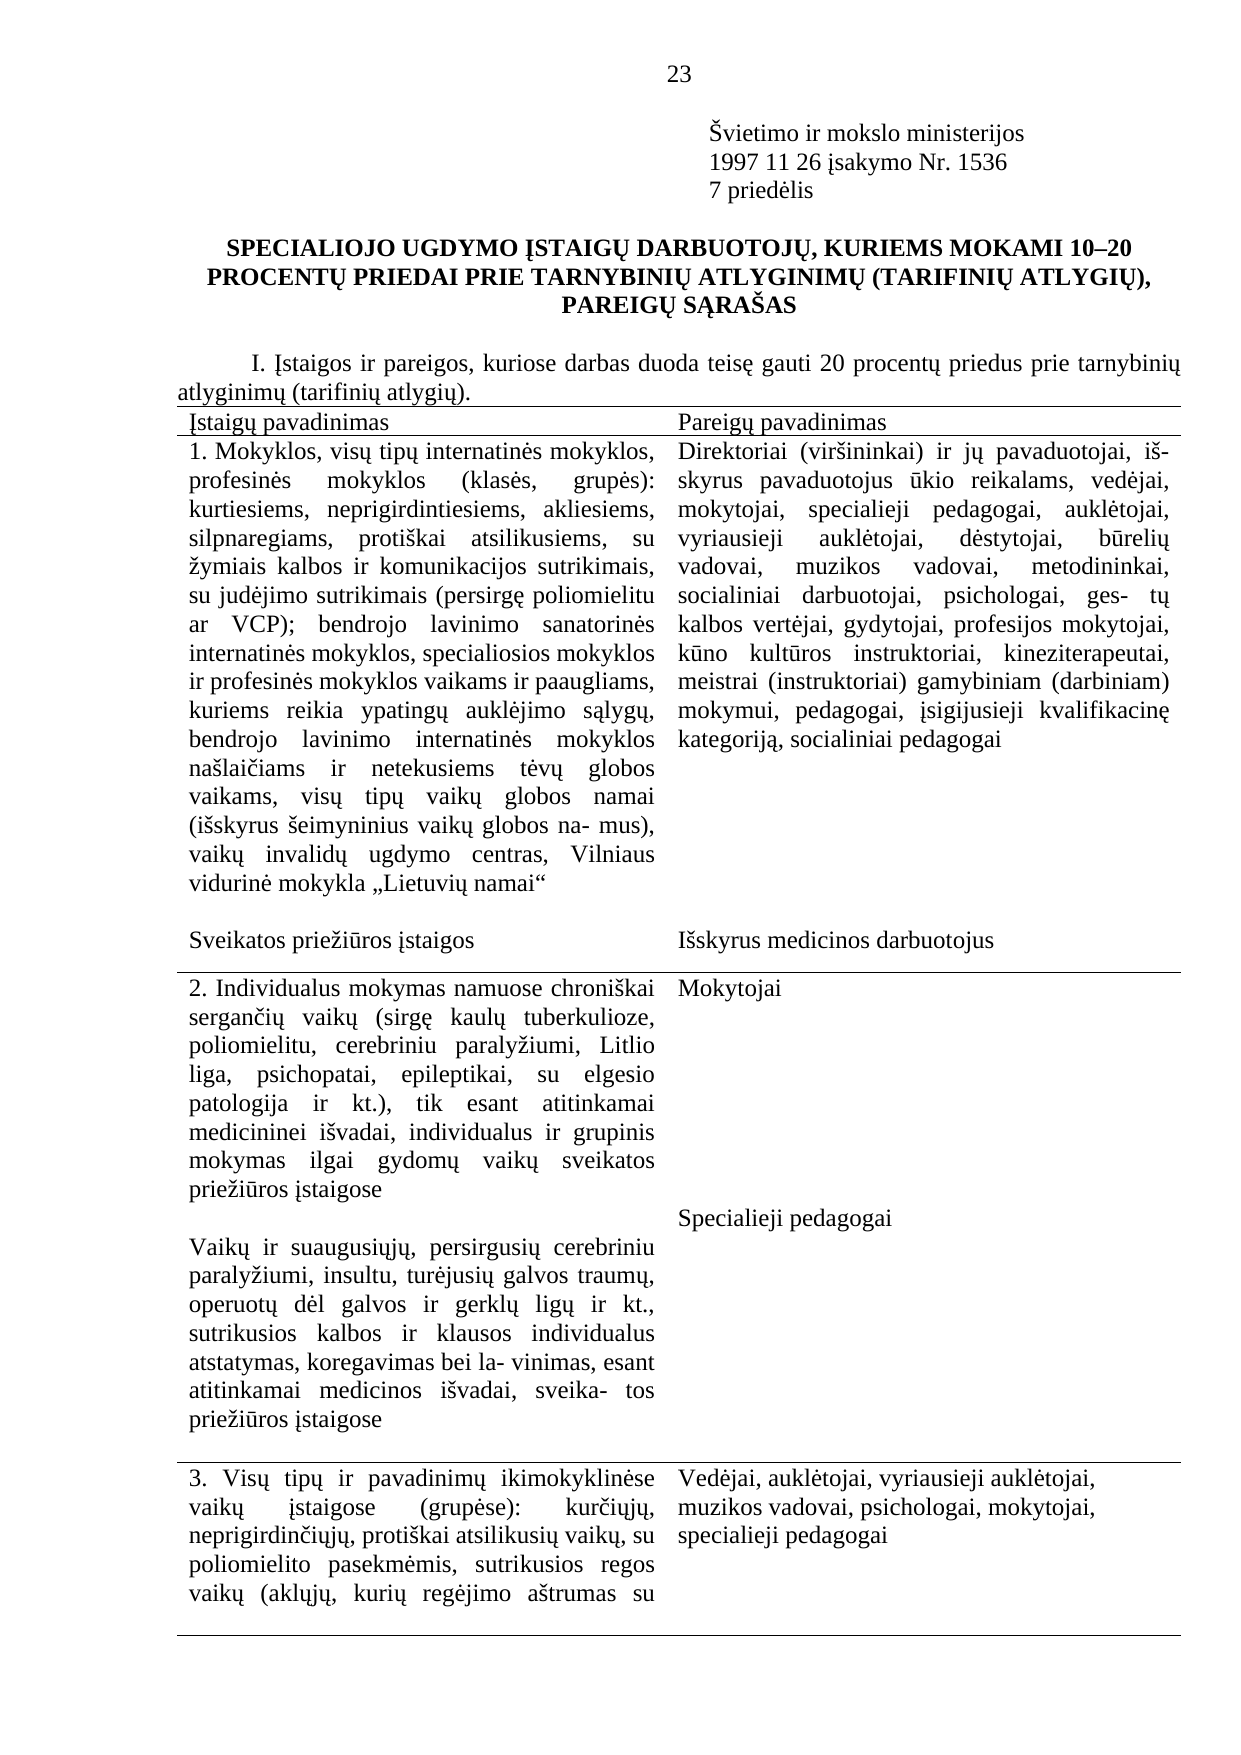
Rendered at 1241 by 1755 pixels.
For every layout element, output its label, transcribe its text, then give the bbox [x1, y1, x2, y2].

table_cell Mokytojai Specialieji pedagogai [666, 973, 1181, 1462]
table_header Įstaigų pavadinimas [177, 407, 666, 435]
table_cell Sveikatos priežiūros įstaigos [177, 925, 666, 972]
table_cell 2. Individualus mokymas namuose chroniškai sergančių vaikų (sirgę kaulų tuberkulioze, poliomielitu, cerebriniu paralyžiumi, Litlio liga, psichopatai, epileptikai, su elgesio patologija ir kt.), tik esant atitinkamai medicininei išvadai, individualus ir grupinis mokymas ilgai gydomų vaikų sveikatos priežiūros įstaigose Vaikų ir suaugusiųjų, persirgusių cerebriniu paralyžiumi, insultu, turėjusių galvos traumų, operuotų dėl galvos ir gerklų ligų ir kt., sutrikusios kalbos ir klausos individualus atstatymas, koregavimas bei la- vinimas, esant atitinkamai medicinos išvadai, sveika- tos priežiūros įstaigose [177, 973, 666, 1462]
text SPECIALIOJO UGDYMO ĮSTAIGŲ DARBUOTOJŲ, KURIEMS MOKAMI 10–20 PROCENTŲ PRIEDAI PRIE TARNYBINIŲ ATLYGINIMŲ (TARIFINIŲ ATLYGIŲ), PAREIGŲ SĄRAŠAS [177, 233, 1181, 319]
text 1997 11 26 įsakymo Nr. 1536 [177, 147, 1181, 176]
table_cell Direktoriai (viršininkai) ir jų pavaduotojai, iš- skyrus pavaduotojus ūkio reikalams, vedėjai, mokytojai, specialieji pedagogai, auklėtojai, vyriausieji auklėtojai, dėstytojai, būrelių vadovai, muzikos vadovai, metodininkai, socialiniai darbuotojai, psichologai, ges- tų kalbos vertėjai, gydytojai, profesijos mokytojai, kūno kultūros instruktoriai, kineziterapeutai, meistrai (instruktoriai) gamybiniam (darbiniam) mokymui, pedagogai, įsigijusieji kvalifikacinę kategoriją, socialiniai pedagogai [666, 436, 1181, 925]
text Švietimo ir mokslo ministerijos [709, 118, 1181, 147]
table_cell 3. Visų tipų ir pavadinimų ikimokyklinėse vaikų įstaigose (grupėse): kurčiųjų, neprigirdinčiųjų, protiškai atsilikusių vaikų, su poliomielito pasekmėmis, sutrikusios regos vaikų (aklųjų, kurių regėjimo aštrumas su [177, 1463, 666, 1635]
table_header Pareigų pavadinimas [666, 407, 1181, 435]
table_cell Išskyrus medicinos darbuotojus [666, 925, 1181, 972]
text 7 priedėlis [177, 176, 1181, 204]
table_cell 1. Mokyklos, visų tipų internatinės mokyklos, profesinės mokyklos (klasės, grupės): kurtiesiems, neprigirdintiesiems, akliesiems, silpnaregiams, protiškai atsilikusiems, su žymiais kalbos ir komunikacijos sutrikimais, su judėjimo sutrikimais (persirgę poliomielitu ar VCP); bendrojo lavinimo sanatorinės internatinės mokyklos, specialiosios mokyklos ir profesinės mokyklos vaikams ir paaugliams, kuriems reikia ypatingų auklėjimo sąlygų, bendrojo lavinimo internatinės mokyklos našlaičiams ir netekusiems tėvų globos vaikams, visų tipų vaikų globos namai (išskyrus šeimyninius vaikų globos na- mus), vaikų invalidų ugdymo centras, Vilniaus vidurinė mokykla „Lietuvių namai“ [177, 436, 666, 925]
table_cell Vedėjai, auklėtojai, vyriausieji auklėtojai, muzikos vadovai, psichologai, mokytojai, specialieji pedagogai [666, 1463, 1181, 1635]
text I. Įstaigos ir pareigos, kuriose darbas duoda teisę gauti 20 procentų priedus prie tarnybinių atlyginimų (tarifinių atlygių). [177, 348, 1181, 406]
